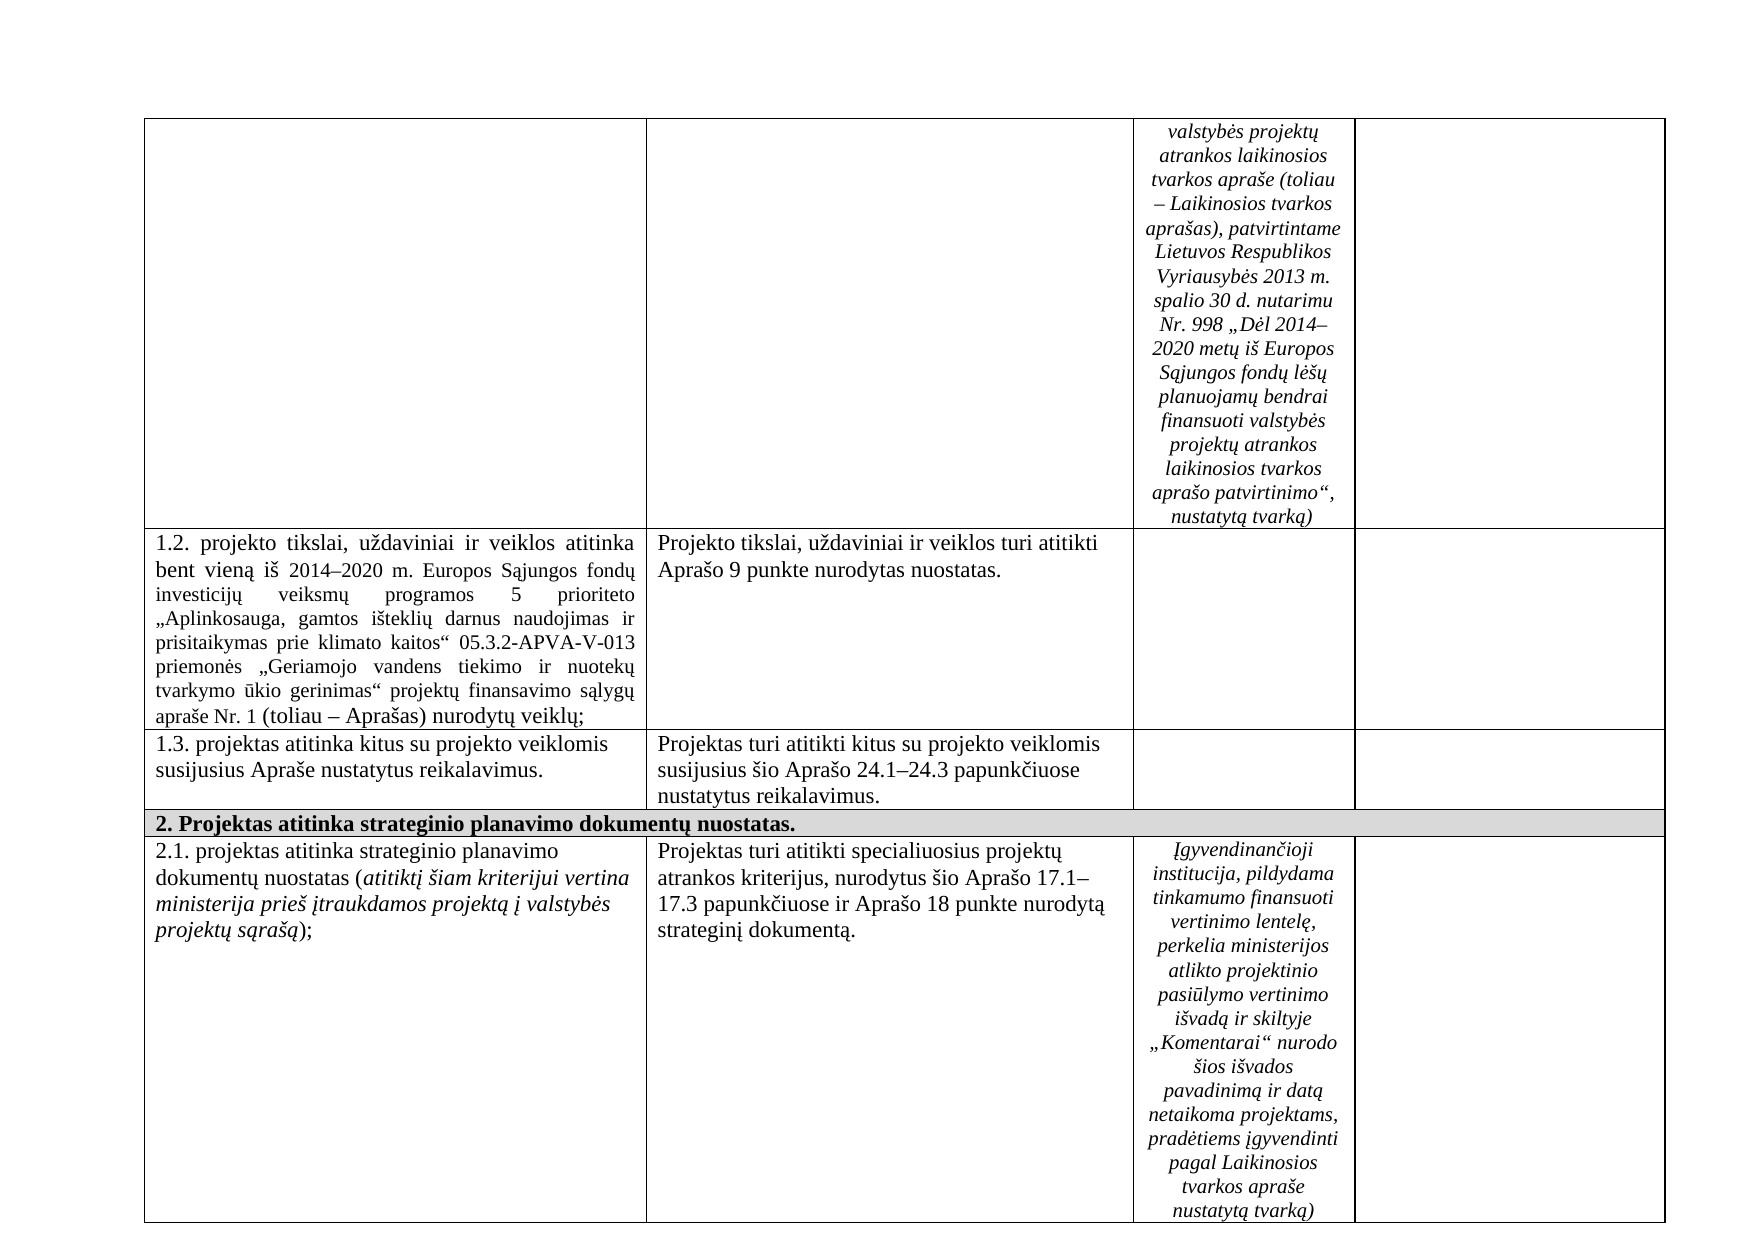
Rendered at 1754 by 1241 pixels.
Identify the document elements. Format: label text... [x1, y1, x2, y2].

table_cell 2. Projektas atitinka strateginio planavimo dokumentų nuostatas. [145, 810, 1664, 836]
table_cell [1134, 529, 1354, 729]
table_cell valstybės projektų atrankos laikinosios tvarkos apraše (toliau – Laikinosios tvarkos aprašas), patvirtintame Lietuvos Respublikos Vyriausybės 2013 m. spalio 30 d. nutarimu Nr. 998 „Dėl 2014–2020 metų iš Europos Sąjungos fondų lėšų planuojamų bendrai finansuoti valstybės projektų atrankos laikinosios tvarkos aprašo patvirtinimo“, nustatytą tvarką) [1134, 119, 1354, 528]
table_cell Projekto tikslai, uždaviniai ir veiklos turi atitikti Aprašo 9 punkte nurodytas nuostatas. [647, 529, 1133, 729]
table_cell [1356, 119, 1664, 528]
table_cell Projektas turi atitikti specialiuosius projektų atrankos kriterijus, nurodytus šio Aprašo 17.1–17.3 papunkčiuose ir Aprašo 18 punkte nurodytą strateginį dokumentą. [647, 837, 1133, 1222]
table_cell [1356, 837, 1664, 1222]
table_cell [1356, 730, 1664, 809]
table_cell 1.3. projektas atitinka kitus su projekto veiklomis susijusius Apraše nustatytus reikalavimus. [145, 730, 646, 809]
table_cell [647, 119, 1133, 528]
table_cell 1.2. projekto tikslai, uždaviniai ir veiklos atitinka bent vieną iš 2014–2020 m. Europos Sąjungos fondų investicijų veiksmų programos 5 prioriteto „Aplinkosauga, gamtos išteklių darnus naudojimas ir prisitaikymas prie klimato kaitos“ 05.3.2-APVA-V-013 priemonės „Geriamojo vandens tiekimo ir nuotekų tvarkymo ūkio gerinimas“ projektų finansavimo sąlygų apraše Nr. 1 (toliau – Aprašas) nurodytų veiklų; [145, 529, 646, 729]
table_cell [1356, 529, 1664, 729]
table_cell [1134, 730, 1354, 809]
table_cell Projektas turi atitikti kitus su projekto veiklomis susijusius šio Aprašo 24.1–24.3 papunkčiuose nustatytus reikalavimus. [647, 730, 1133, 809]
table_cell Įgyvendinančioji institucija, pildydama tinkamumo finansuoti vertinimo lentelę, perkelia ministerijos atlikto projektinio pasiūlymo vertinimo išvadą ir skiltyje „Komentarai“ nurodo šios išvados pavadinimą ir datą netaikoma projektams, pradėtiems įgyvendinti pagal Laikinosios tvarkos apraše nustatytą tvarką) [1134, 837, 1354, 1222]
table_cell 2.1. projektas atitinka strateginio planavimo dokumentų nuostatas (atitiktį šiam kriterijui vertina ministerija prieš įtraukdamos projektą į valstybės projektų sąrašą); [145, 837, 646, 1222]
table_cell [145, 119, 646, 528]
